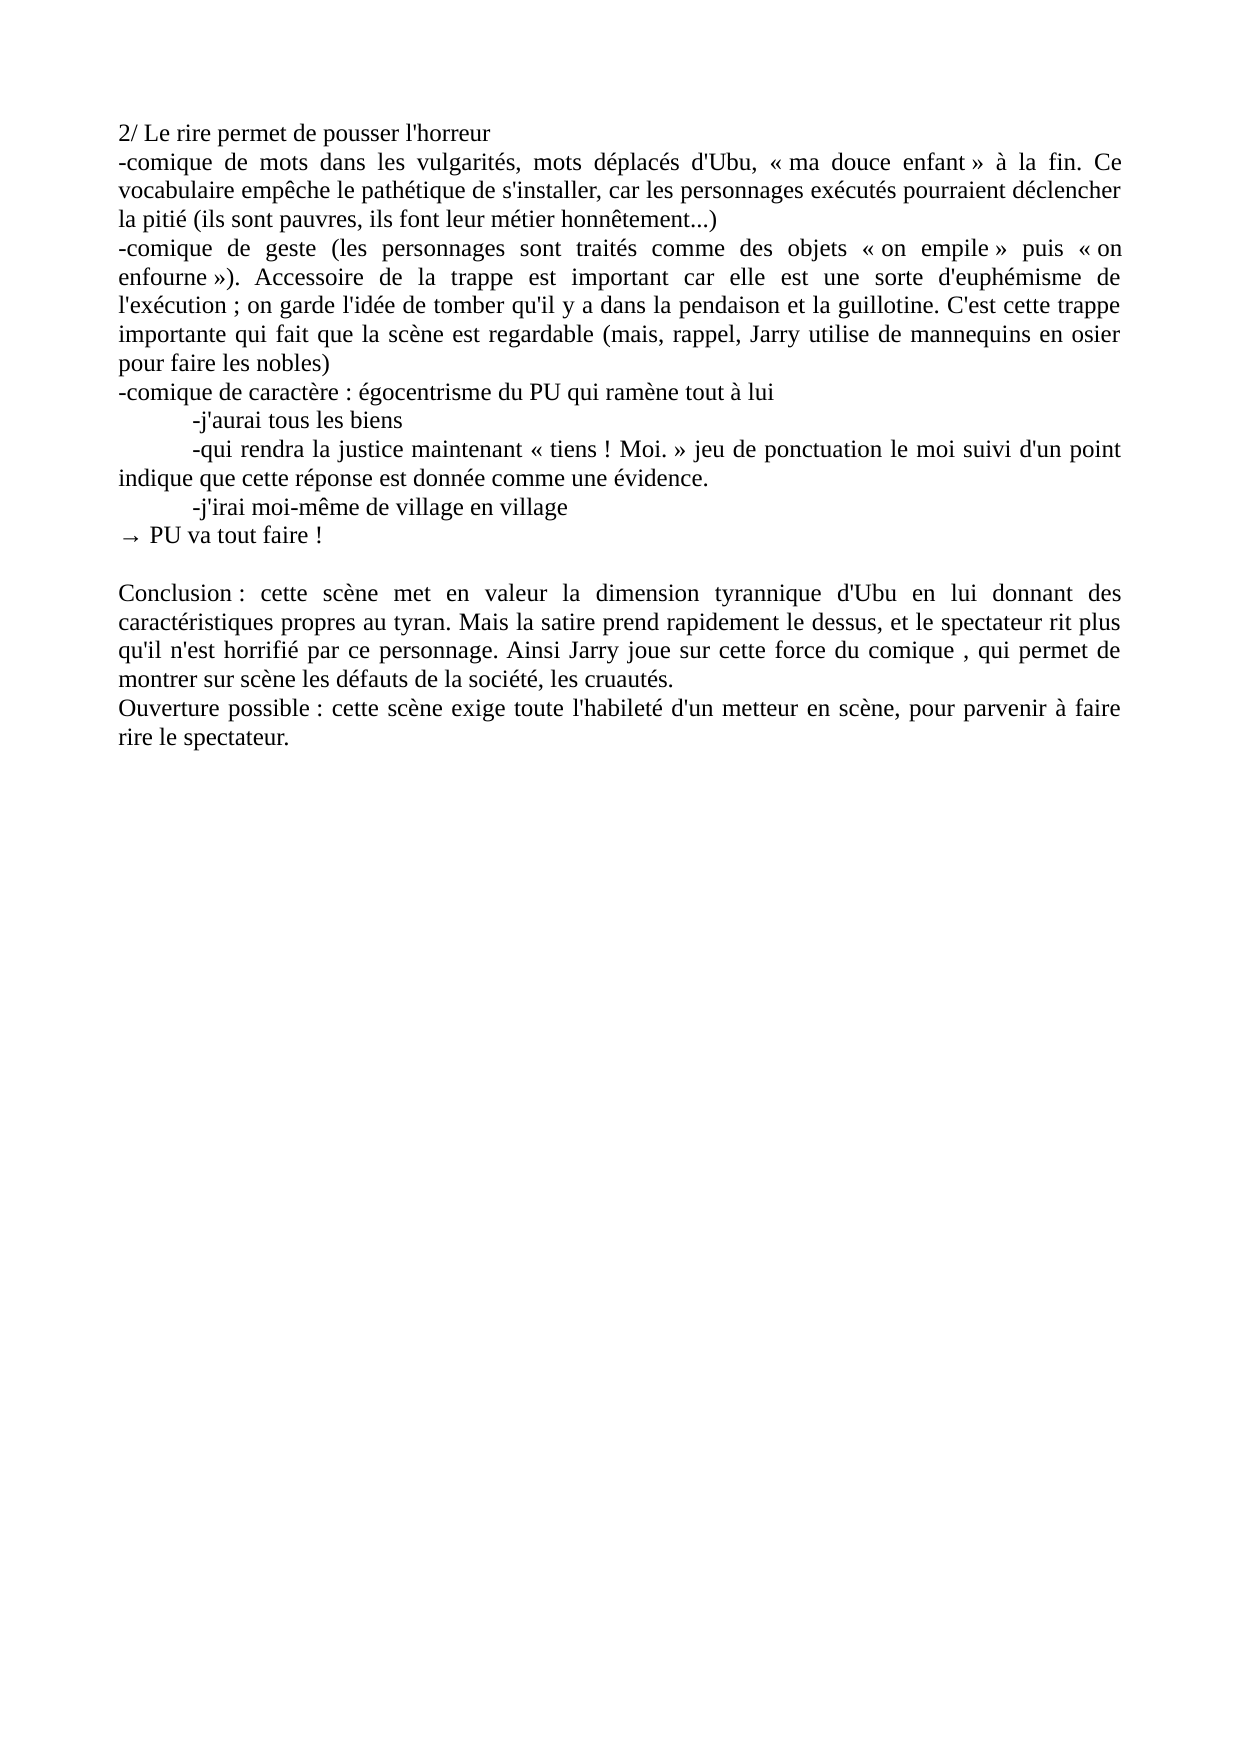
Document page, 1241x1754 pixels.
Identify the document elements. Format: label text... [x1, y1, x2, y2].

text -comique de geste (les personnages sont traités comme des objets « on empile » puis « on enfourne »). Accessoire de la trappe est important car elle est une sorte d'euphémisme de l'exécution ; on garde l'idée de tomber qu'il y a dans la pendaison et la guillotine. C'est cette trappe importante qui fait que la scène est regardable (mais, rappel, Jarry utilise de mannequins en osier pour faire les nobles) [118, 233, 1122, 377]
text -qui rendra la justice maintenant « tiens ! Moi. » jeu de ponctuation le moi suivi d'un point indique que cette réponse est donnée comme une évidence. [118, 434, 1122, 492]
text -j'irai moi-même de village en village [118, 492, 1122, 521]
text → PU va tout faire ! [118, 521, 1122, 549]
text 2/ Le rire permet de pousser l'horreur [118, 118, 1122, 147]
text -comique de caractère : égocentrisme du PU qui ramène tout à lui [118, 377, 1122, 406]
text -comique de mots dans les vulgarités, mots déplacés d'Ubu, « ma douce enfant » à la fin. Ce vocabulaire empêche le pathétique de s'installer, car les personnages exécutés pourraient déclencher la pitié (ils sont pauvres, ils font leur métier honnêtement...) [118, 147, 1122, 233]
text Conclusion : cette scène met en valeur la dimension tyrannique d'Ubu en lui donnant des caractéristiques propres au tyran. Mais la satire prend rapidement le dessus, et le spectateur rit plus qu'il n'est horrifié par ce personnage. Ainsi Jarry joue sur cette force du comique , qui permet de montrer sur scène les défauts de la société, les cruautés. [118, 578, 1122, 693]
text -j'aurai tous les biens [118, 406, 1122, 434]
text Ouverture possible : cette scène exige toute l'habileté d'un metteur en scène, pour parvenir à faire rire le spectateur. [118, 693, 1122, 751]
